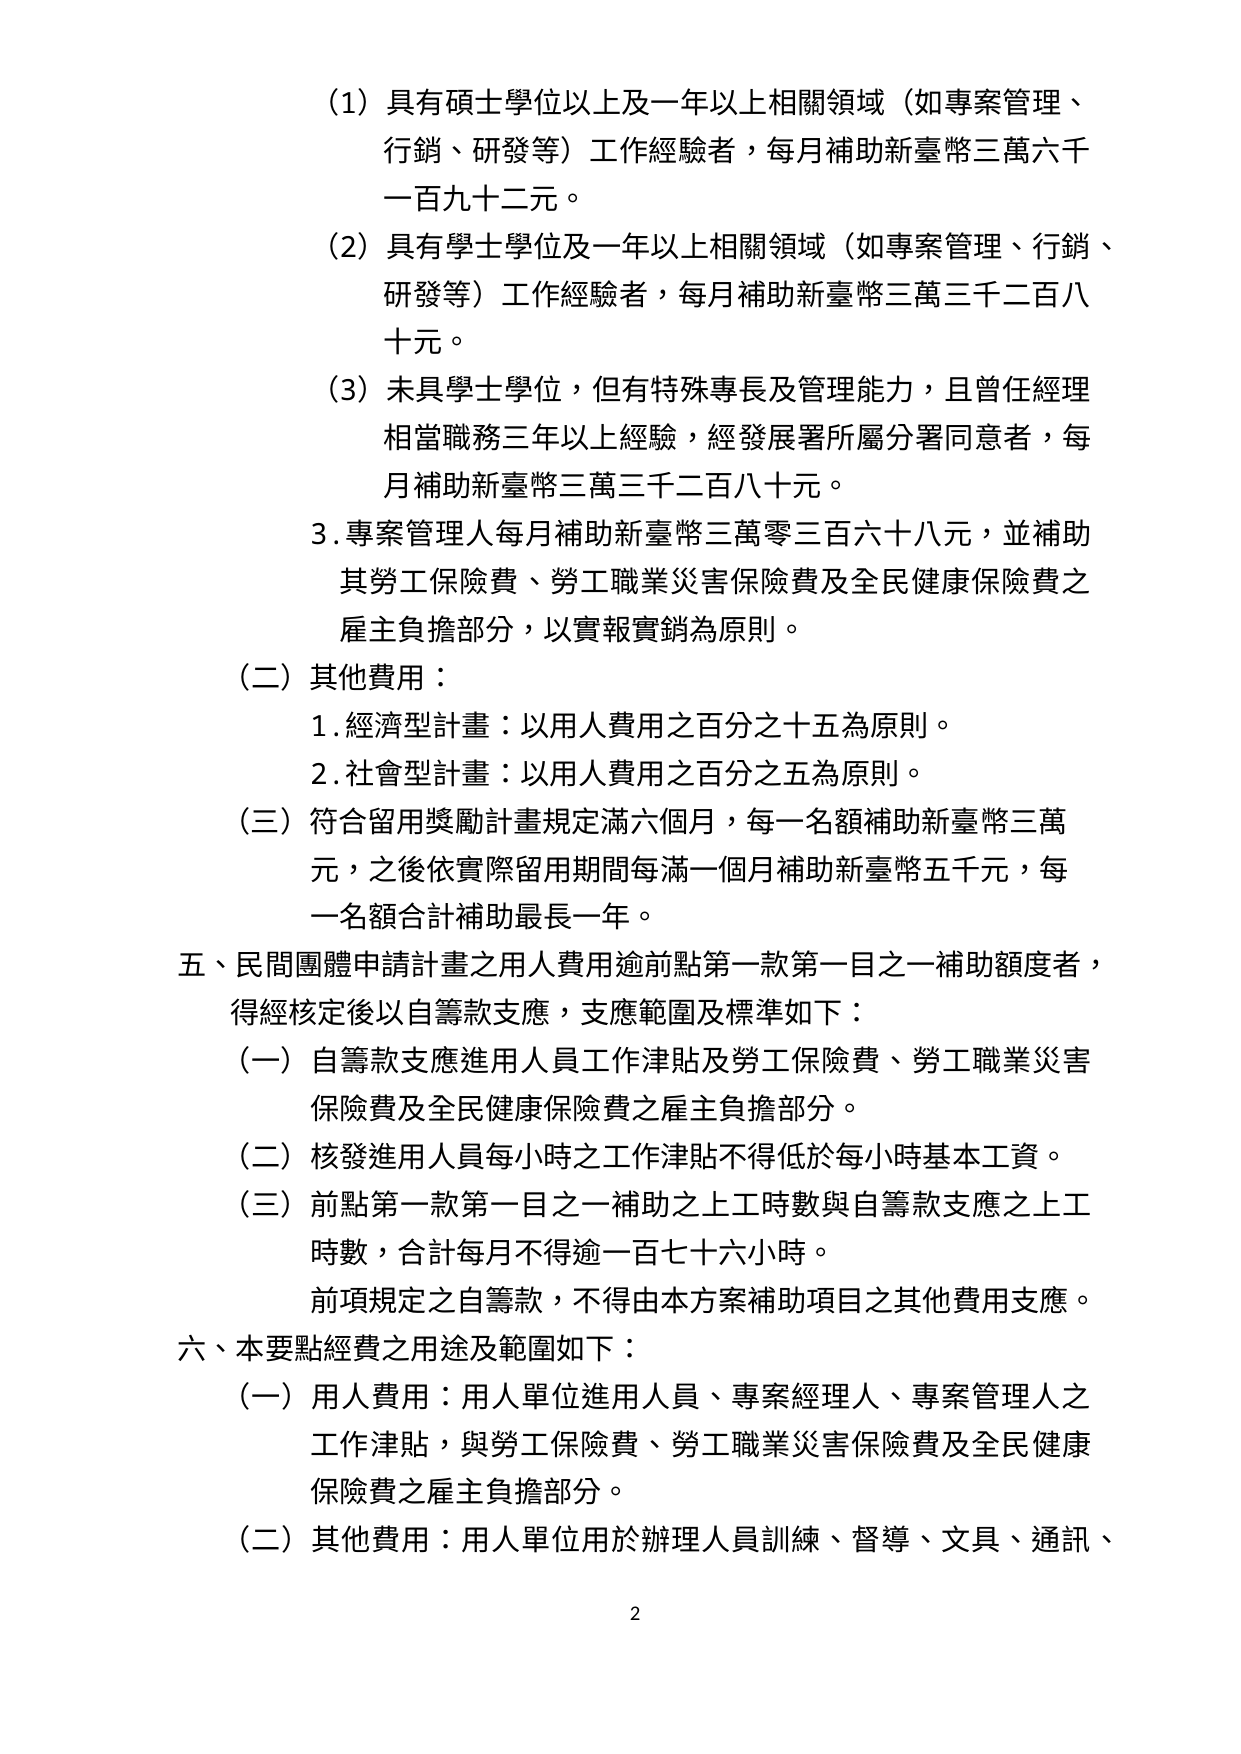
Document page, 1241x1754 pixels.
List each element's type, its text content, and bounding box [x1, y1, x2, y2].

text 五、民間團體申請計畫之用人費用逾前點第一款第一目之一補助額度者， [177, 937, 1092, 985]
text （2）具有學士學位及一年以上相關領域（如專案管理、行銷、研發等）工作經驗者，每月補助新臺幣三萬三千二百八十元。 [310, 219, 1092, 362]
text 前項規定之自籌款，不得由本方案補助項目之其他費用支應。 [310, 1273, 1092, 1321]
text （三）符合留用獎勵計畫規定滿六個月，每一名額補助新臺幣三萬元，之後依實際留用期間每滿一個月補助新臺幣五千元，每一名額合計補助最長一年。 [221, 794, 1092, 937]
text （1）具有碩士學位以上及一年以上相關領域（如專案管理、行銷、研發等）工作經驗者，每月補助新臺幣三萬六千一百九十二元。 [310, 75, 1092, 219]
text 得經核定後以自籌款支應，支應範圍及標準如下： [177, 985, 1092, 1033]
text 六、本要點經費之用途及範圍如下： [177, 1321, 1092, 1369]
list 核發進用人員每小時之工作津貼不得低於每小時基本工資。 [222, 1129, 1092, 1177]
text （二）其他費用： [177, 650, 1092, 698]
text 1.經濟型計畫：以用人費用之百分之十五為原則。 [310, 698, 1092, 746]
text （3）未具學士學位，但有特殊專長及管理能力，且曾任經理相當職務三年以上經驗，經發展署所屬分署同意者，每月補助新臺幣三萬三千二百八十元。 [310, 362, 1092, 506]
text 3.專案管理人每月補助新臺幣三萬零三百六十八元，並補助其勞工保險費、勞工職業災害保險費及全民健康保險費之雇主負擔部分，以實報實銷為原則。 [310, 506, 1092, 650]
text （一）用人費用：用人單位進用人員、專案經理人、專案管理人之工作津貼，與勞工保險費、勞工職業災害保險費及全民健康保險費之雇主負擔部分。 [222, 1369, 1092, 1512]
list 前點第一款第一目之一補助之上工時數與自籌款支應之上工時數，合計每月不得逾一百七十六小時。 [222, 1177, 1092, 1273]
list 自籌款支應進用人員工作津貼及勞工保險費、勞工職業災害保險費及全民健康保險費之雇主負擔部分。 [222, 1033, 1092, 1129]
text 2.社會型計畫：以用人費用之百分之五為原則。 [310, 746, 1092, 794]
text （二）其他費用：用人單位用於辦理人員訓練、督導、文具、通訊、行政業務加班費、差旅費、意外險、計畫相關活動、行銷、機具租用、服務費、雜支等。 [222, 1512, 1092, 1560]
